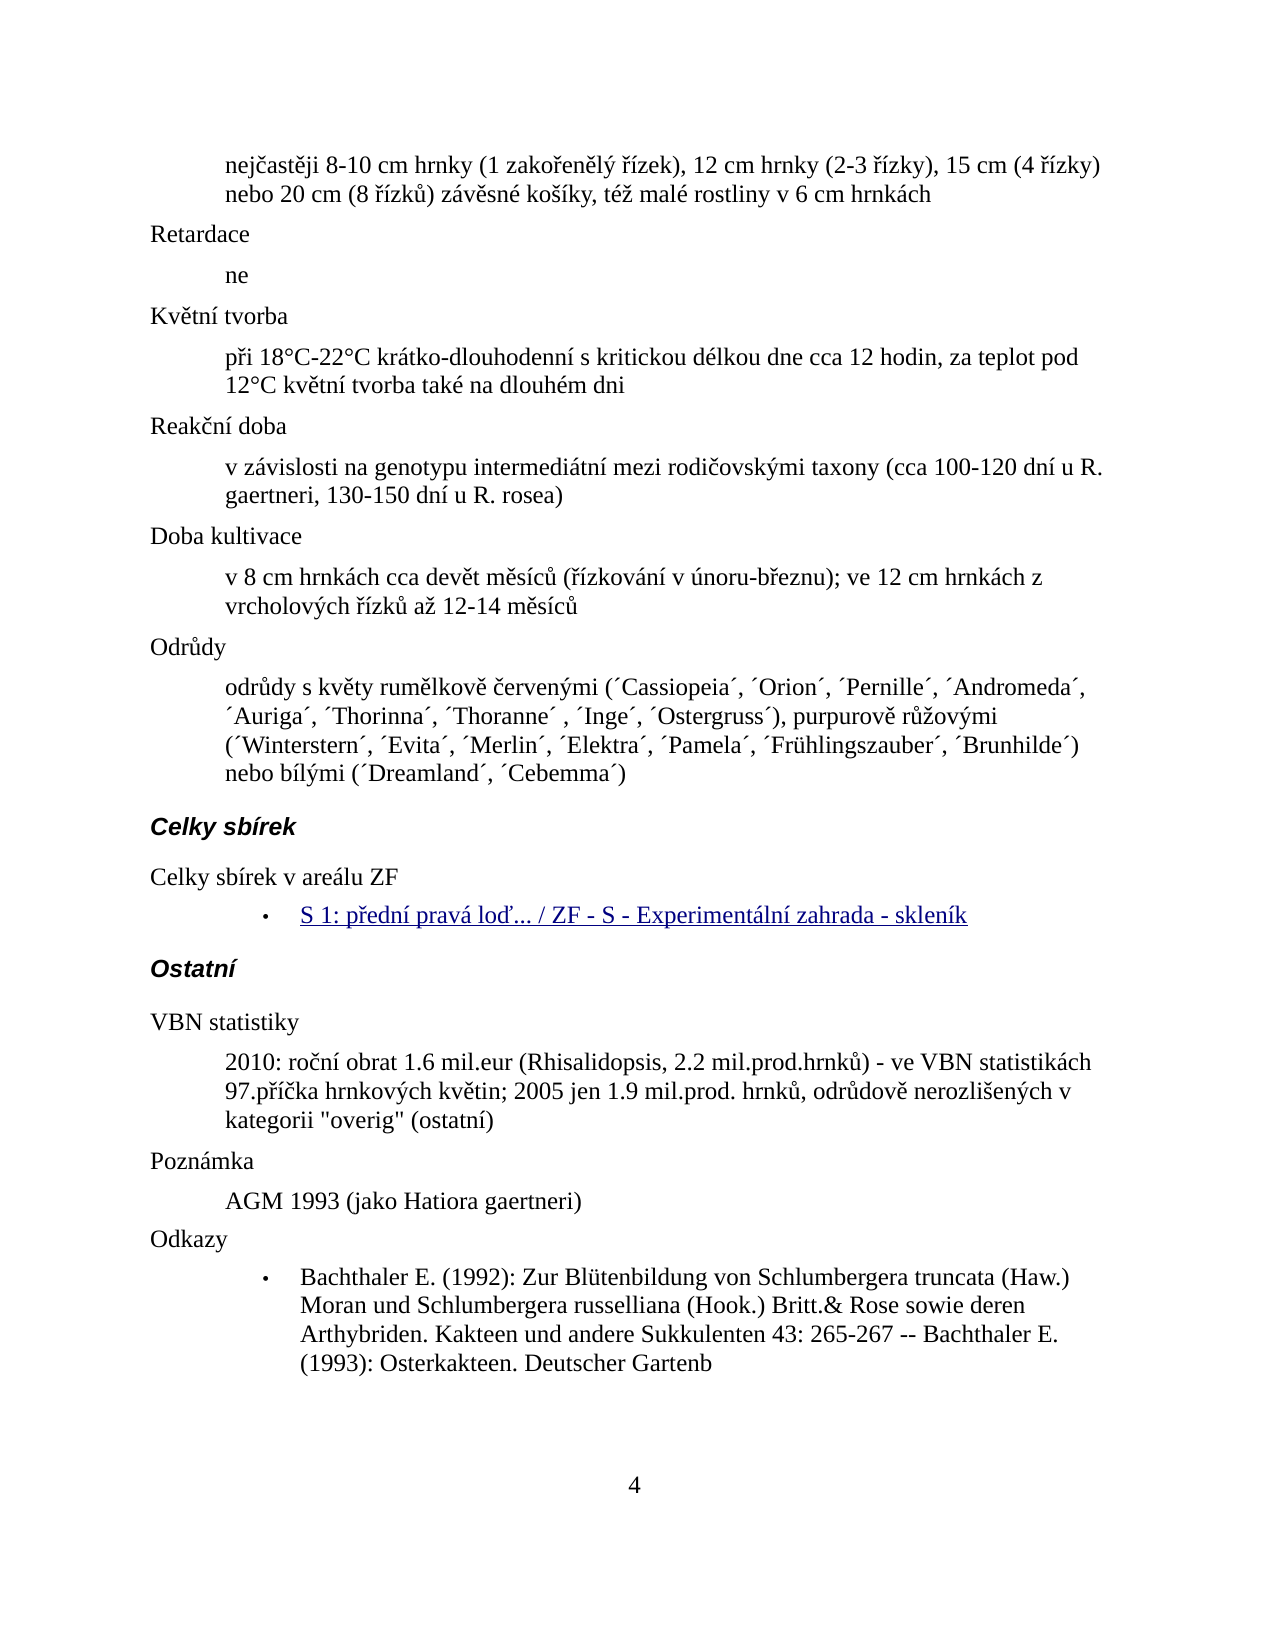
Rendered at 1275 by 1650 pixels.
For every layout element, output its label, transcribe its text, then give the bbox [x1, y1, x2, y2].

text AGM 1993 (jako Hatiora gaertneri) [225, 1186, 1125, 1215]
text odrůdy s květy rumělkově červenými (´Cassiopeia´, ´Orion´, ´Pernille´, ´Andromeda´, ´Auriga´, ´Thorinna´, ´Thoranne´ , ´Inge´, ´Ostergruss´), purpurově růžovými (´Winterstern´, ´Evita´, ´Merlin´, ´Elektra´, ´Pamela´, ´Frühlingszauber´, ´Brunhilde´) nebo bílými (´Dreamland´, ´Cebemma´) [225, 672, 1125, 787]
text Retardace [150, 219, 1125, 248]
text Reakční doba [150, 411, 1125, 440]
text Poznámka [150, 1146, 1125, 1174]
text 2010: roční obrat 1.6 mil.eur (Rhisalidopsis, 2.2 mil.prod.hrnků) - ve VBN statistikách 97.příčka hrnkových květin; 2005 jen 1.9 mil.prod. hrnků, odrůdově nerozlišených v kategorii "overig" (ostatní) [225, 1047, 1125, 1134]
list S 1: přední pravá loď... / ZF - S - Experimentální zahrada - skleník [262, 900, 1125, 929]
text v závislosti na genotypu intermediátní mezi rodičovskými taxony (cca 100-120 dní u R. gaertneri, 130-150 dní u R. rosea) [225, 452, 1125, 509]
subtitle Ostatní [150, 954, 1125, 982]
text Celky sbírek v areálu ZF [150, 862, 1125, 891]
text při 18°C-22°C krátko-dlouhodenní s kritickou délkou dne cca 12 hodin, za teplot pod 12°C květní tvorba také na dlouhém dni [225, 342, 1125, 399]
text ne [225, 260, 1125, 289]
list Bachthaler E. (1992): Zur Blütenbildung von Schlumbergera truncata (Haw.) Moran und Schlumbergera russelliana (Hook.) Britt.& Rose sowie deren Arthybriden. Kakteen und andere Sukkulenten 43: 265-267 -- Bachthaler E. (1993): Osterkakteen. Deutscher Gartenb [262, 1262, 1125, 1377]
text Květní tvorba [150, 301, 1125, 330]
text v 8 cm hrnkách cca devět měsíců (řízkování v únoru-březnu); ve 12 cm hrnkách z vrcholových řízků až 12-14 měsíců [225, 562, 1125, 619]
text nejčastěji 8-10 cm hrnky (1 zakořenělý řízek), 12 cm hrnky (2-3 řízky), 15 cm (4 řízky) nebo 20 cm (8 řízků) závěsné košíky, též malé rostliny v 6 cm hrnkách [225, 150, 1125, 207]
text VBN statistiky [150, 1007, 1125, 1036]
text Doba kultivace [150, 521, 1125, 550]
text Odrůdy [150, 632, 1125, 660]
subtitle Celky sbírek [150, 812, 1125, 841]
text Odkazy [150, 1224, 1125, 1253]
